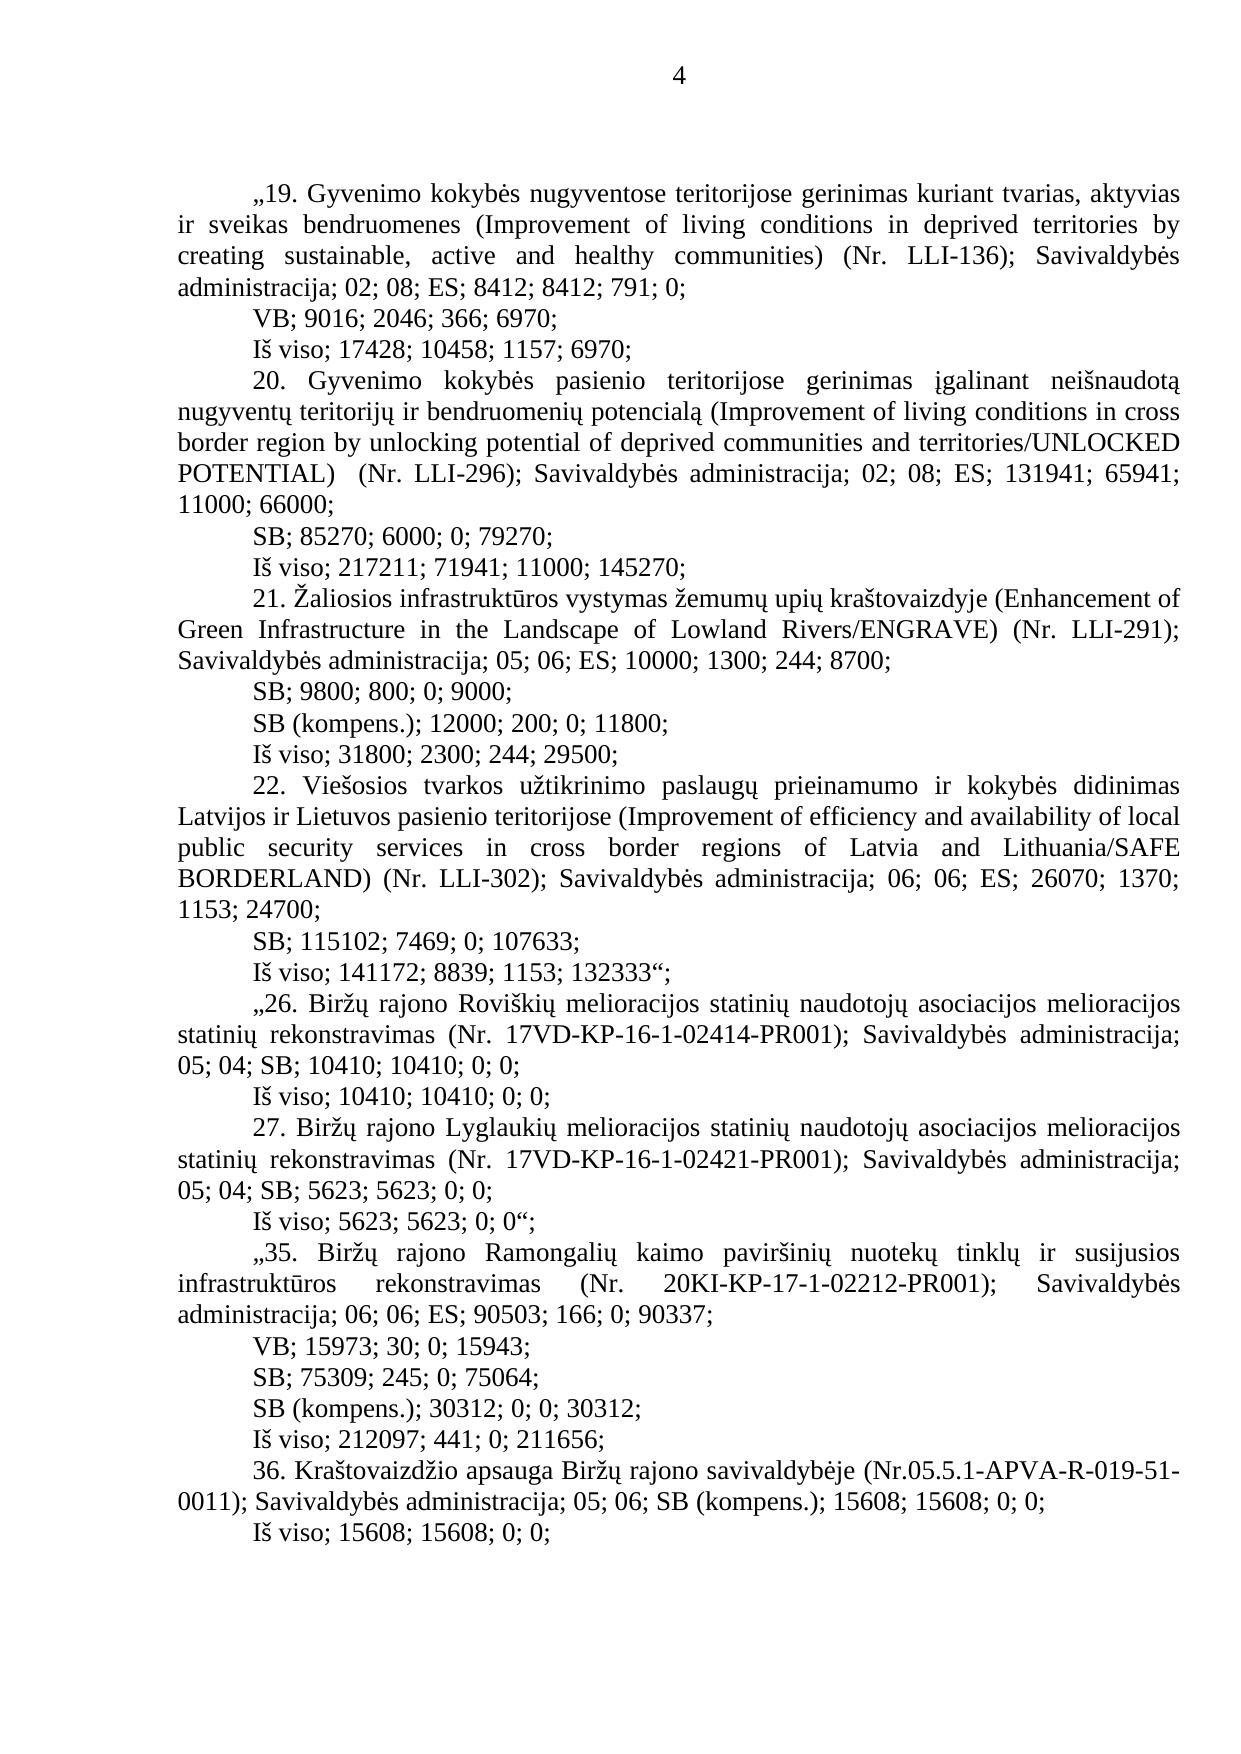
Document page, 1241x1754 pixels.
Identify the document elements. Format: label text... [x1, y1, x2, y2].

text 27. Biržų rajono Lyglaukių melioracijos statinių naudotojų asociacijos melioracijos statinių rekonstravimas (Nr. 17VD-KP-16-1-02421-PR001); Savivaldybės administracija; 05; 04; SB; 5623; 5623; 0; 0; [177, 1112, 1181, 1205]
text 36. Kraštovaizdžio apsauga Biržų rajono savivaldybėje (Nr.05.5.1-APVA-R-019-51-0011); Savivaldybės administracija; 05; 06; SB (kompens.); 15608; 15608; 0; 0; [177, 1454, 1181, 1516]
text SB; 85270; 6000; 0; 79270; [177, 520, 1181, 551]
text Iš viso; 212097; 441; 0; 211656; [177, 1423, 1181, 1454]
text Iš viso; 5623; 5623; 0; 0“; [177, 1205, 1181, 1236]
text VB; 15973; 30; 0; 15943; [177, 1329, 1181, 1361]
text SB (kompens.); 30312; 0; 0; 30312; [177, 1392, 1181, 1423]
text 21. Žaliosios infrastruktūros vystymas žemumų upių kraštovaizdyje (Enhancement of Green Infrastructure in the Landscape of Lowland Rivers/ENGRAVE) (Nr. LLI-291); Savivaldybės administracija; 05; 06; ES; 10000; 1300; 244; 8700; [177, 582, 1181, 676]
text Iš viso; 31800; 2300; 244; 29500; [177, 738, 1181, 769]
text 20. Gyvenimo kokybės pasienio teritorijose gerinimas įgalinant neišnaudotą nugyventų teritorijų ir bendruomenių potencialą (Improvement of living conditions in cross border region by unlocking potential of deprived communities and territories/UNLOCKED POTENTIAL) (Nr. LLI-296); Savivaldybės administracija; 02; 08; ES; 131941; 65941; 11000; 66000; [177, 364, 1181, 520]
text „35. Biržų rajono Ramongalių kaimo paviršinių nuotekų tinklų ir susijusios infrastruktūros rekonstravimas (Nr. 20KI-KP-17-1-02212-PR001); Savivaldybės administracija; 06; 06; ES; 90503; 166; 0; 90337; [177, 1236, 1181, 1329]
text SB; 75309; 245; 0; 75064; [177, 1361, 1181, 1392]
text Iš viso; 17428; 10458; 1157; 6970; [177, 333, 1181, 364]
text „19. Gyvenimo kokybės nugyventose teritorijose gerinimas kuriant tvarias, aktyvias ir sveikas bendruomenes (Improvement of living conditions in deprived territories by creating sustainable, active and healthy communities) (Nr. LLI-136); Savivaldybės administracija; 02; 08; ES; 8412; 8412; 791; 0; [177, 177, 1181, 302]
text Iš viso; 10410; 10410; 0; 0; [177, 1080, 1181, 1112]
text Iš viso; 217211; 71941; 11000; 145270; [177, 551, 1181, 582]
text SB (kompens.); 12000; 200; 0; 11800; [177, 707, 1181, 738]
text „26. Biržų rajono Roviškių melioracijos statinių naudotojų asociacijos melioracijos statinių rekonstravimas (Nr. 17VD-KP-16-1-02414-PR001); Savivaldybės administracija; 05; 04; SB; 10410; 10410; 0; 0; [177, 987, 1181, 1080]
text VB; 9016; 2046; 366; 6970; [177, 302, 1181, 333]
text 22. Viešosios tvarkos užtikrinimo paslaugų prieinamumo ir kokybės didinimas Latvijos ir Lietuvos pasienio teritorijose (Improvement of efficiency and availability of local public security services in cross border regions of Latvia and Lithuania/SAFE BORDERLAND) (Nr. LLI-302); Savivaldybės administracija; 06; 06; ES; 26070; 1370; 1153; 24700; [177, 769, 1181, 925]
text Iš viso; 15608; 15608; 0; 0; [177, 1516, 1181, 1548]
text Iš viso; 141172; 8839; 1153; 132333“; [177, 956, 1181, 987]
text SB; 115102; 7469; 0; 107633; [177, 925, 1181, 956]
text SB; 9800; 800; 0; 9000; [177, 676, 1181, 707]
